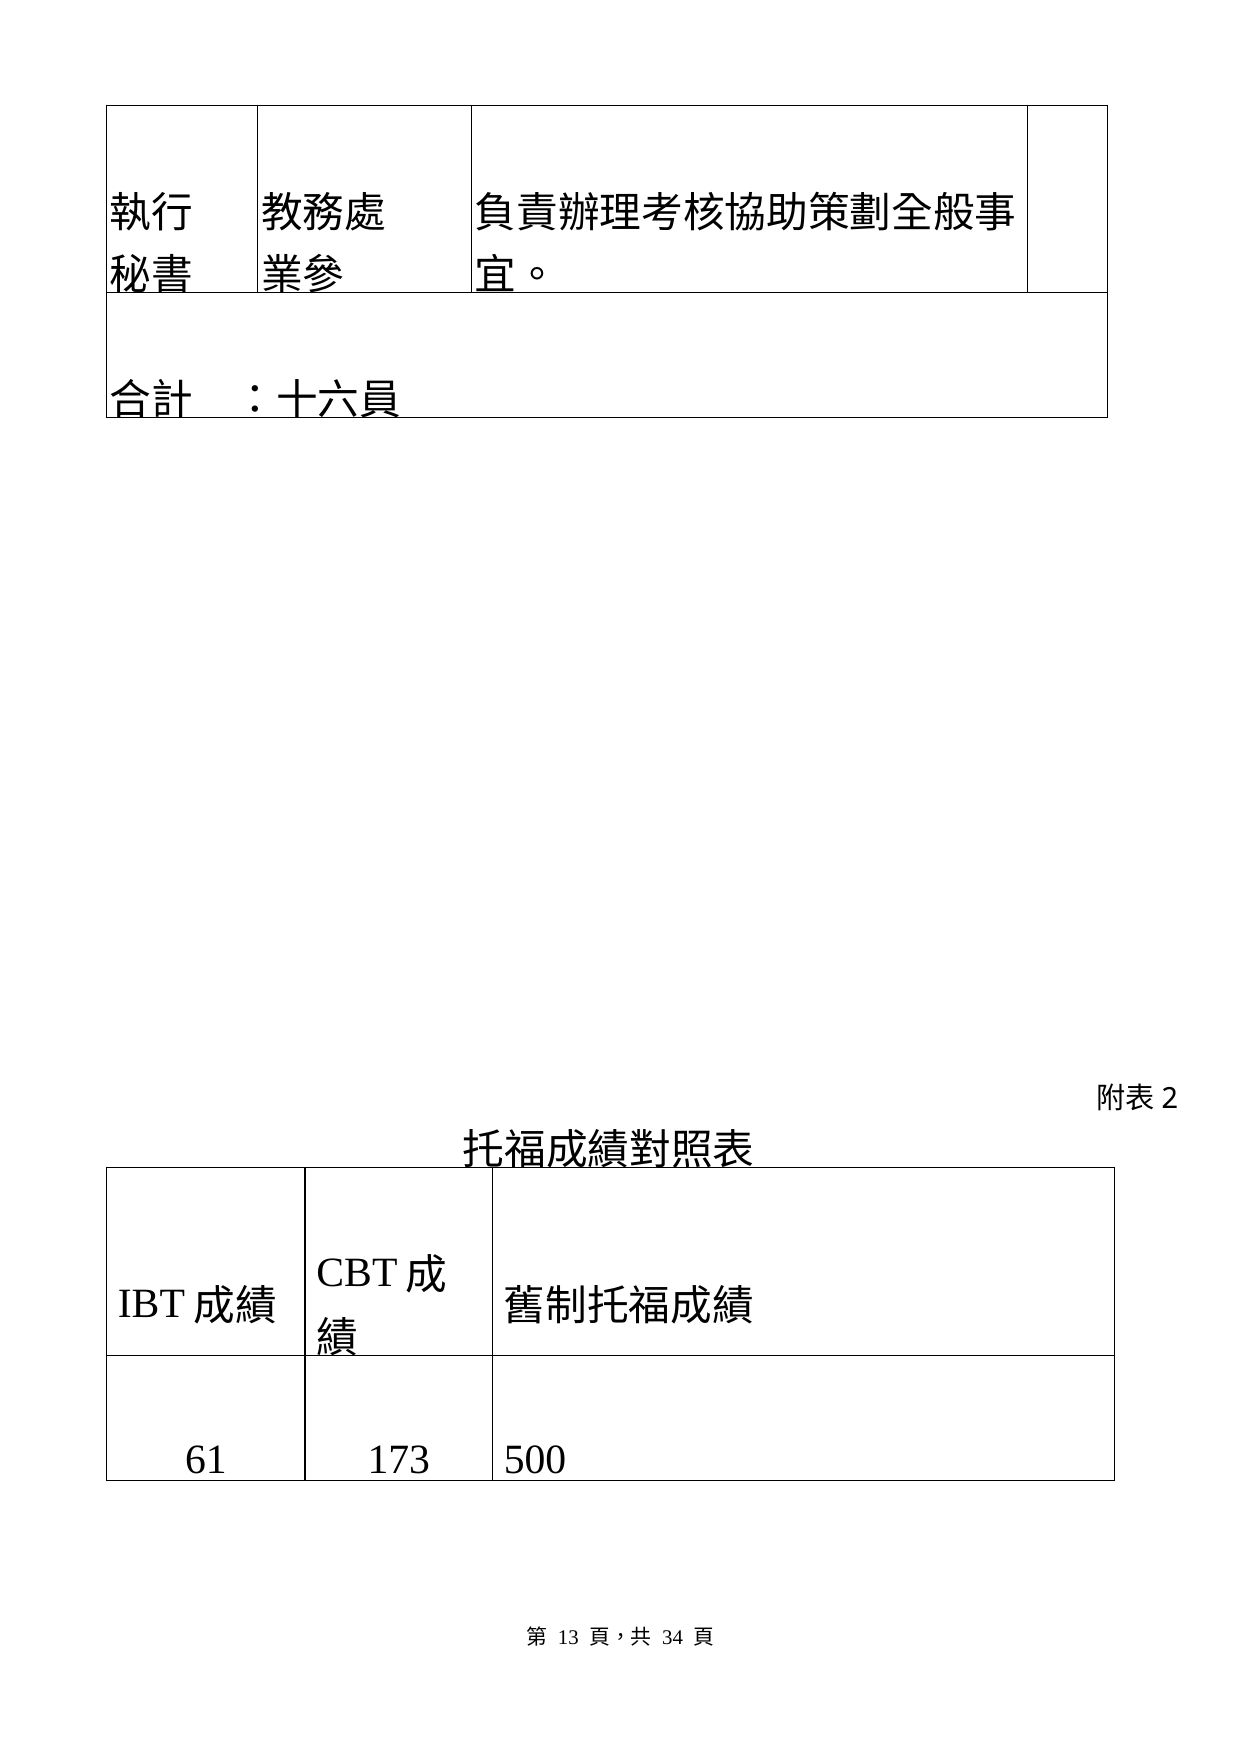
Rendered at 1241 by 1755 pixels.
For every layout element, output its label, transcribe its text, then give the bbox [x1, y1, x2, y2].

table_cell 合計 ：十六員 [107, 293, 1107, 417]
table_header 舊制托福成績 [493, 1168, 1114, 1354]
table_cell 173 [306, 1356, 492, 1479]
table_cell [1028, 106, 1107, 292]
table_header CBT成績 [306, 1168, 492, 1354]
text 托福成績對照表 [106, 1067, 1231, 1167]
table_cell 執行 秘書 [107, 106, 257, 292]
table_cell 教務處 業參 [258, 106, 471, 292]
table_cell 負責辦理考核協助策劃全般事宜。 [472, 106, 1027, 292]
text 附表2 [1096, 1074, 1216, 1117]
table_header IBT成績 [107, 1168, 304, 1354]
table_cell 500 [493, 1356, 1114, 1479]
table_cell 61 [107, 1356, 304, 1479]
